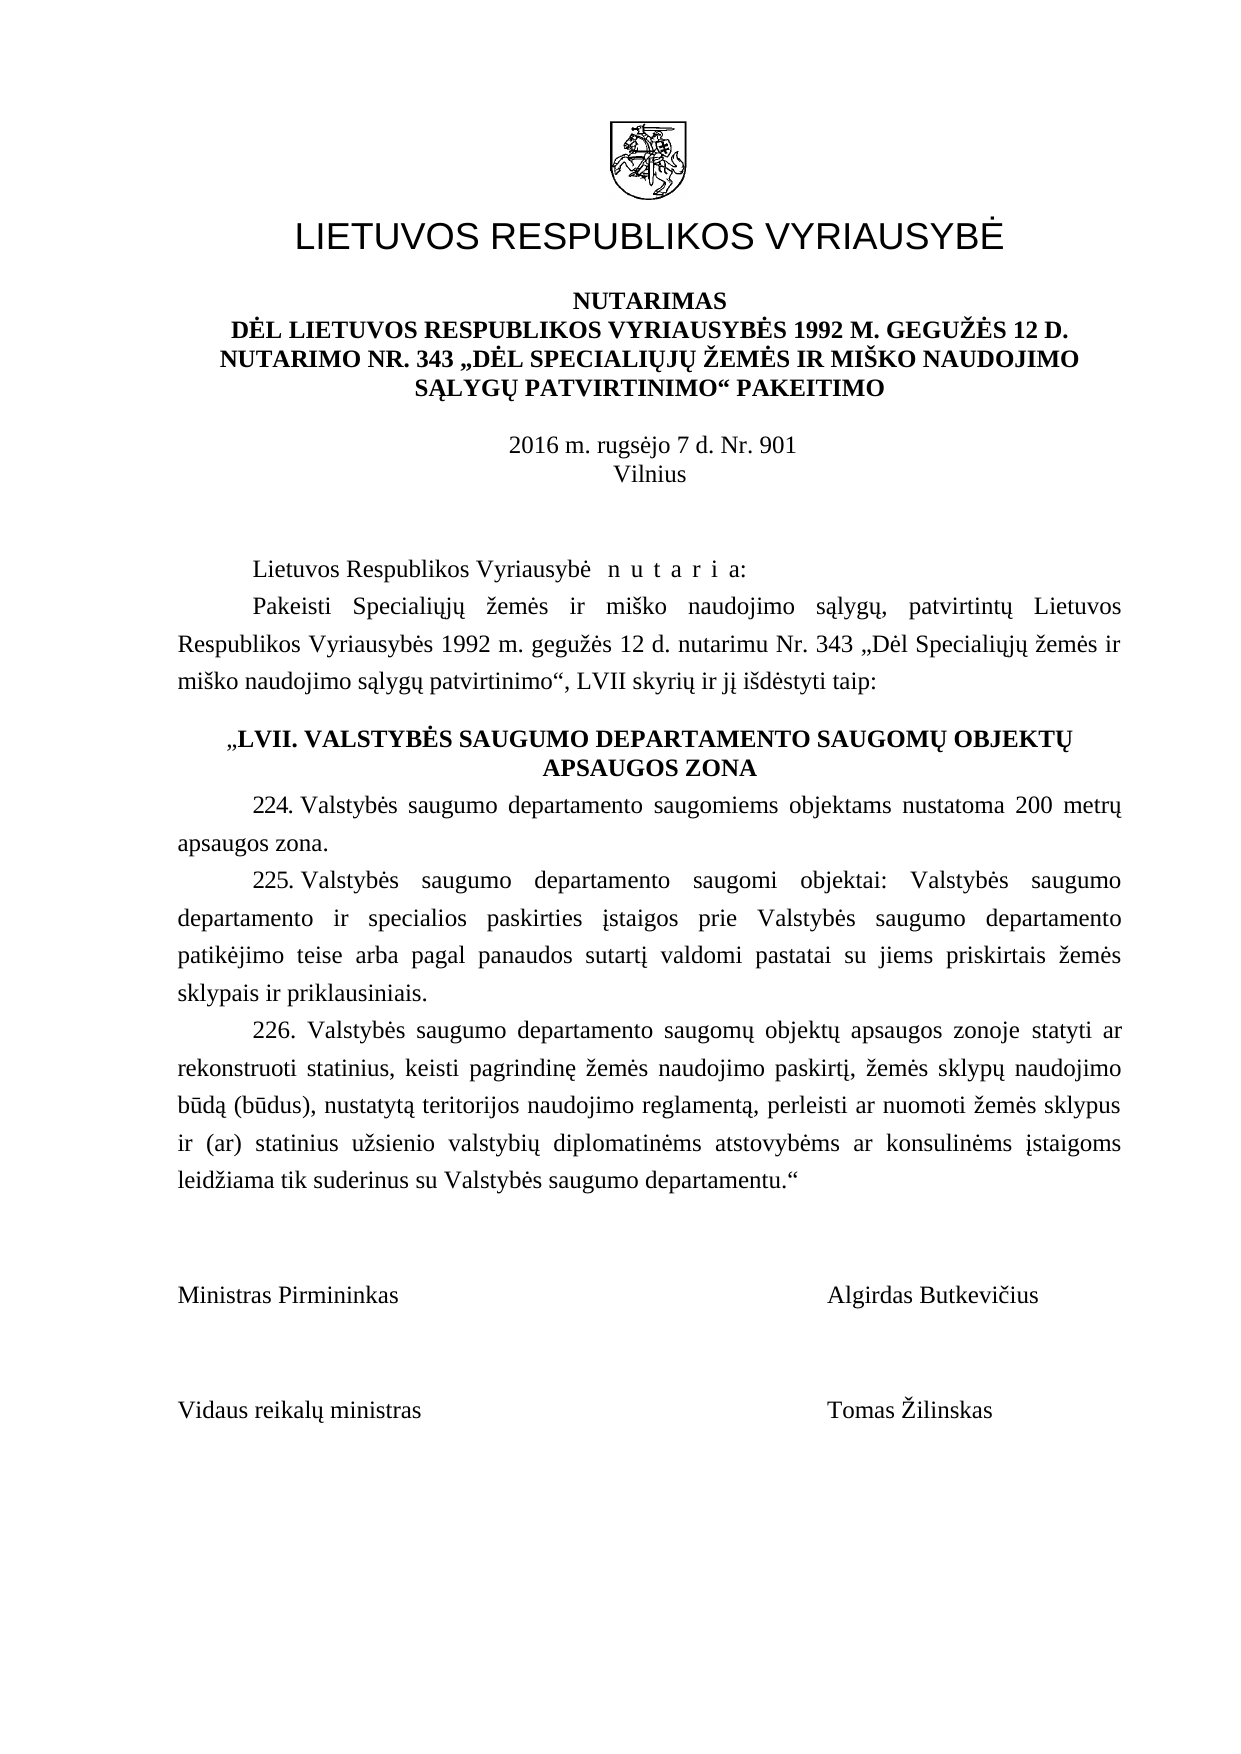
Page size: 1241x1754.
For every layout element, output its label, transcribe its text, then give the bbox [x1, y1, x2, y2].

text 224. Valstybės saugumo departamento saugomiems objektams nustatoma 200 metrų apsaugos zona. [177, 781, 1122, 856]
text Ministras Pirmininkas Algirdas Butkevičius [177, 1280, 1122, 1309]
text 225. Valstybės saugumo departamento saugomi objektai: Valstybės saugumo departamento ir specialios paskirties įstaigos prie Valstybės saugumo departamento patikėjimo teise arba pagal panaudos sutartį valdomi pastatai su jiems priskirtais žemės sklypais ir priklausiniais. [177, 856, 1122, 1006]
text 226. Valstybės saugumo departamento saugomų objektų apsaugos zonoje statyti ar rekonstruoti statinius, keisti pagrindinę žemės naudojimo paskirtį, žemės sklypų naudojimo būdą (būdus), nustatytą teritorijos naudojimo reglamentą, perleisti ar nuomoti žemės sklypus ir (ar) statinius užsienio valstybių diplomatinėms atstovybėms ar konsulinėms įstaigoms leidžiama tik suderinus su Valstybės saugumo departamentu.“ [177, 1006, 1122, 1194]
text Vilnius [177, 459, 1122, 488]
text 2016 m. rugsėjo 7 d. Nr. 901 [177, 430, 1122, 459]
text Lietuvos Respublikos Vyriausybė [177, 214, 1122, 258]
text Lietuvos Respublikos Vyriausybė nutaria: [177, 545, 1122, 583]
text nutarimas [177, 286, 1122, 315]
text Pakeisti Specialiųjų žemės ir miško naudojimo sąlygų, patvirtintų Lietuvos Respublikos Vyriausybės 1992 m. gegužės 12 d. nutarimu Nr. 343 „Dėl Specialiųjų žemės ir miško naudojimo sąlygų patvirtinimo“, LVII skyrių ir jį išdėstyti taip: [177, 583, 1122, 695]
text Vidaus reikalų ministras Tomas Žilinskas [177, 1395, 1122, 1424]
text DĖL LIETUVOS RESPUBLIKOS VYRIAUSYBĖS 1992 M. GEGUŽĖS 12 D. NUTARIMO NR. 343 „DĖL SPECIALIŲJŲ ŽEMĖS IR MIŠKO NAUDOJIMO SĄLYGŲ PATVIRTINIMO“ PAKEITIMO [177, 315, 1122, 401]
text „LVII. VALSTYBĖS SAUGUMO DEPARTAMENTO SAUGOMŲ OBJEKTŲ APSAUGOS ZONA [177, 724, 1122, 781]
